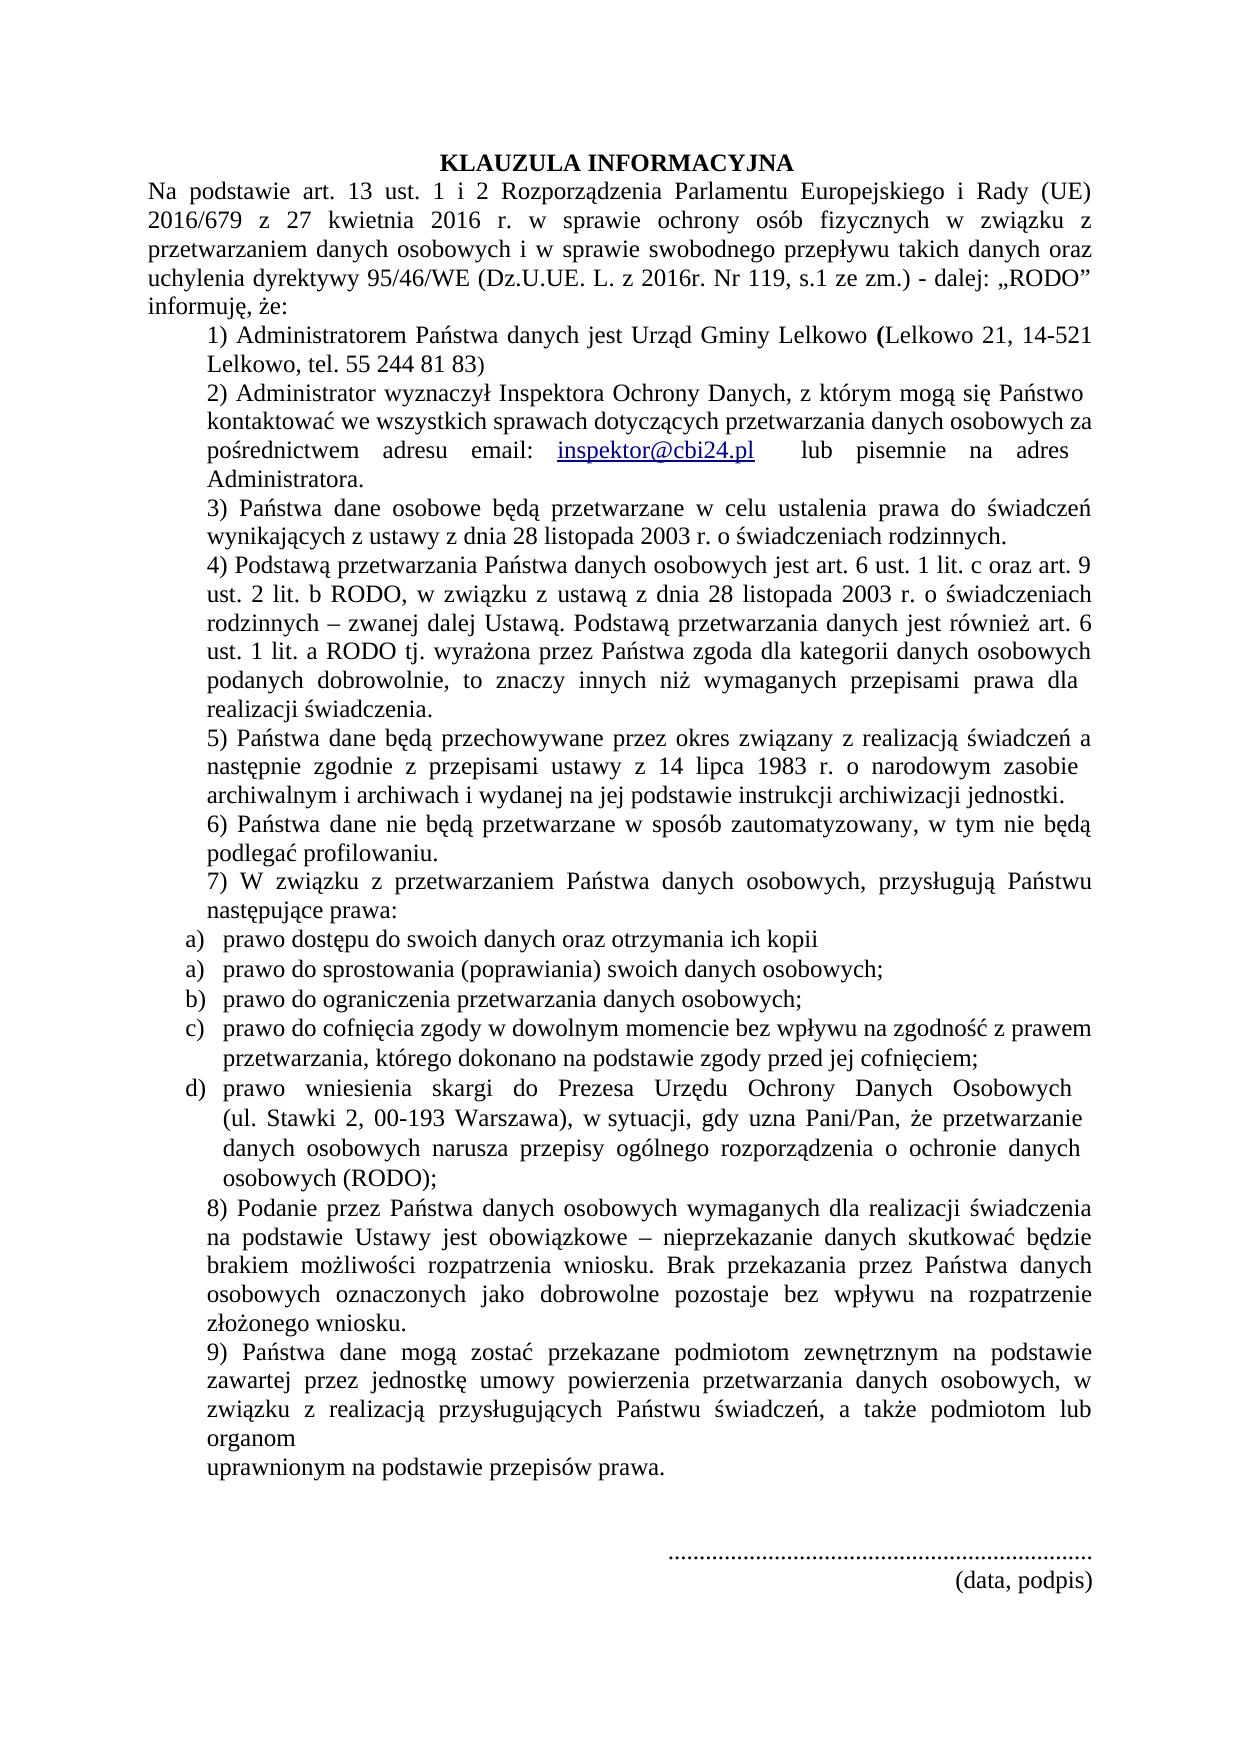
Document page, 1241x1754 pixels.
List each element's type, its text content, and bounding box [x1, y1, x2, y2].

list 5) Państwa dane będą przechowywane przez okres związany z realizacją świadczeń a następnie zgodnie z przepisami ustawy z 14 lipca 1983 r. o narodowym zasobie archiwalnym i archiwach i wydanej na jej podstawie instrukcji archiwizacji jednostki. [207, 723, 1093, 809]
list 9) Państwa dane mogą zostać przekazane podmiotom zewnętrznym na podstawie zawartej przez jednostkę umowy powierzenia przetwarzania danych osobowych, w związku z realizacją przysługujących Państwu świadczeń, a także podmiotom lub organom uprawnionym na podstawie przepisów prawa. [207, 1337, 1093, 1480]
list 3) Państwa dane osobowe będą przetwarzane w celu ustalenia prawa do świadczeń wynikających z ustawy z dnia 28 listopada 2003 r. o świadczeniach rodzinnych. [207, 493, 1093, 550]
text Na podstawie art. 13 ust. 1 i 2 Rozporządzenia Parlamentu Europejskiego i Rady (UE) 2016/679 z 27 kwietnia 2016 r. w sprawie ochrony osób fizycznych w związku z przetwarzaniem danych osobowych i w sprawie swobodnego przepływu takich danych oraz uchylenia dyrektywy 95/46/WE (Dz.U.UE. L. z 2016r. Nr 119, s.1 ze zm.) - dalej: „RODO” informuję, że: [148, 176, 1093, 320]
text KLAUZULA INFORMACYJNA [148, 148, 1093, 176]
list prawo wniesienia skargi do Prezesa Urzędu Ochrony Danych Osobowych (ul. Stawki 2, 00-193 Warszawa), w sytuacji, gdy uzna Pani/Pan, że przetwarzanie danych osobowych narusza przepisy ogólnego rozporządzenia o ochronie danych osobowych (RODO); [185, 1073, 1093, 1192]
list (data, podpis) [207, 1565, 1093, 1594]
list prawo do sprostowania (poprawiania) swoich danych osobowych; [185, 954, 1093, 982]
list 4) Podstawą przetwarzania Państwa danych osobowych jest art. 6 ust. 1 lit. c oraz art. 9 ust. 2 lit. b RODO, w związku z ustawą z dnia 28 listopada 2003 r. o świadczeniach rodzinnych – zwanej dalej Ustawą. Podstawą przetwarzania danych jest również art. 6 ust. 1 lit. a RODO tj. wyrażona przez Państwa zgoda dla kategorii danych osobowych podanych dobrowolnie, to znaczy innych niż wymaganych przepisami prawa dla realizacji świadczenia. [207, 550, 1093, 723]
list prawo do ograniczenia przetwarzania danych osobowych; [185, 984, 1093, 1012]
list prawo dostępu do swoich danych oraz otrzymania ich kopii [185, 924, 1093, 953]
list 6) Państwa dane nie będą przetwarzane w sposób zautomatyzowany, w tym nie będą podlegać profilowaniu. [207, 809, 1093, 866]
list 1) Administratorem Państwa danych jest Urząd Gminy Lelkowo (Lelkowo 21, 14-521 Lelkowo, tel. 55 244 81 83) [207, 320, 1093, 378]
list 2) Administrator wyznaczył Inspektora Ochrony Danych, z którym mogą się Państwo kontaktować we wszystkich sprawach dotyczących przetwarzania danych osobowych za pośrednictwem adresu email: inspektor@cbi24.pl lub pisemnie na adres Administratora. [207, 378, 1093, 493]
list .................................................................... [207, 1536, 1093, 1565]
list 8) Podanie przez Państwa danych osobowych wymaganych dla realizacji świadczenia na podstawie Ustawy jest obowiązkowe – nieprzekazanie danych skutkować będzie brakiem możliwości rozpatrzenia wniosku. Brak przekazania przez Państwa danych osobowych oznaczonych jako dobrowolne pozostaje bez wpływu na rozpatrzenie złożonego wniosku. [207, 1193, 1093, 1337]
list 7) W związku z przetwarzaniem Państwa danych osobowych, przysługują Państwu następujące prawa: [207, 866, 1093, 924]
list prawo do cofnięcia zgody w dowolnym momencie bez wpływu na zgodność z prawem przetwarzania, którego dokonano na podstawie zgody przed jej cofnięciem; [185, 1013, 1093, 1072]
